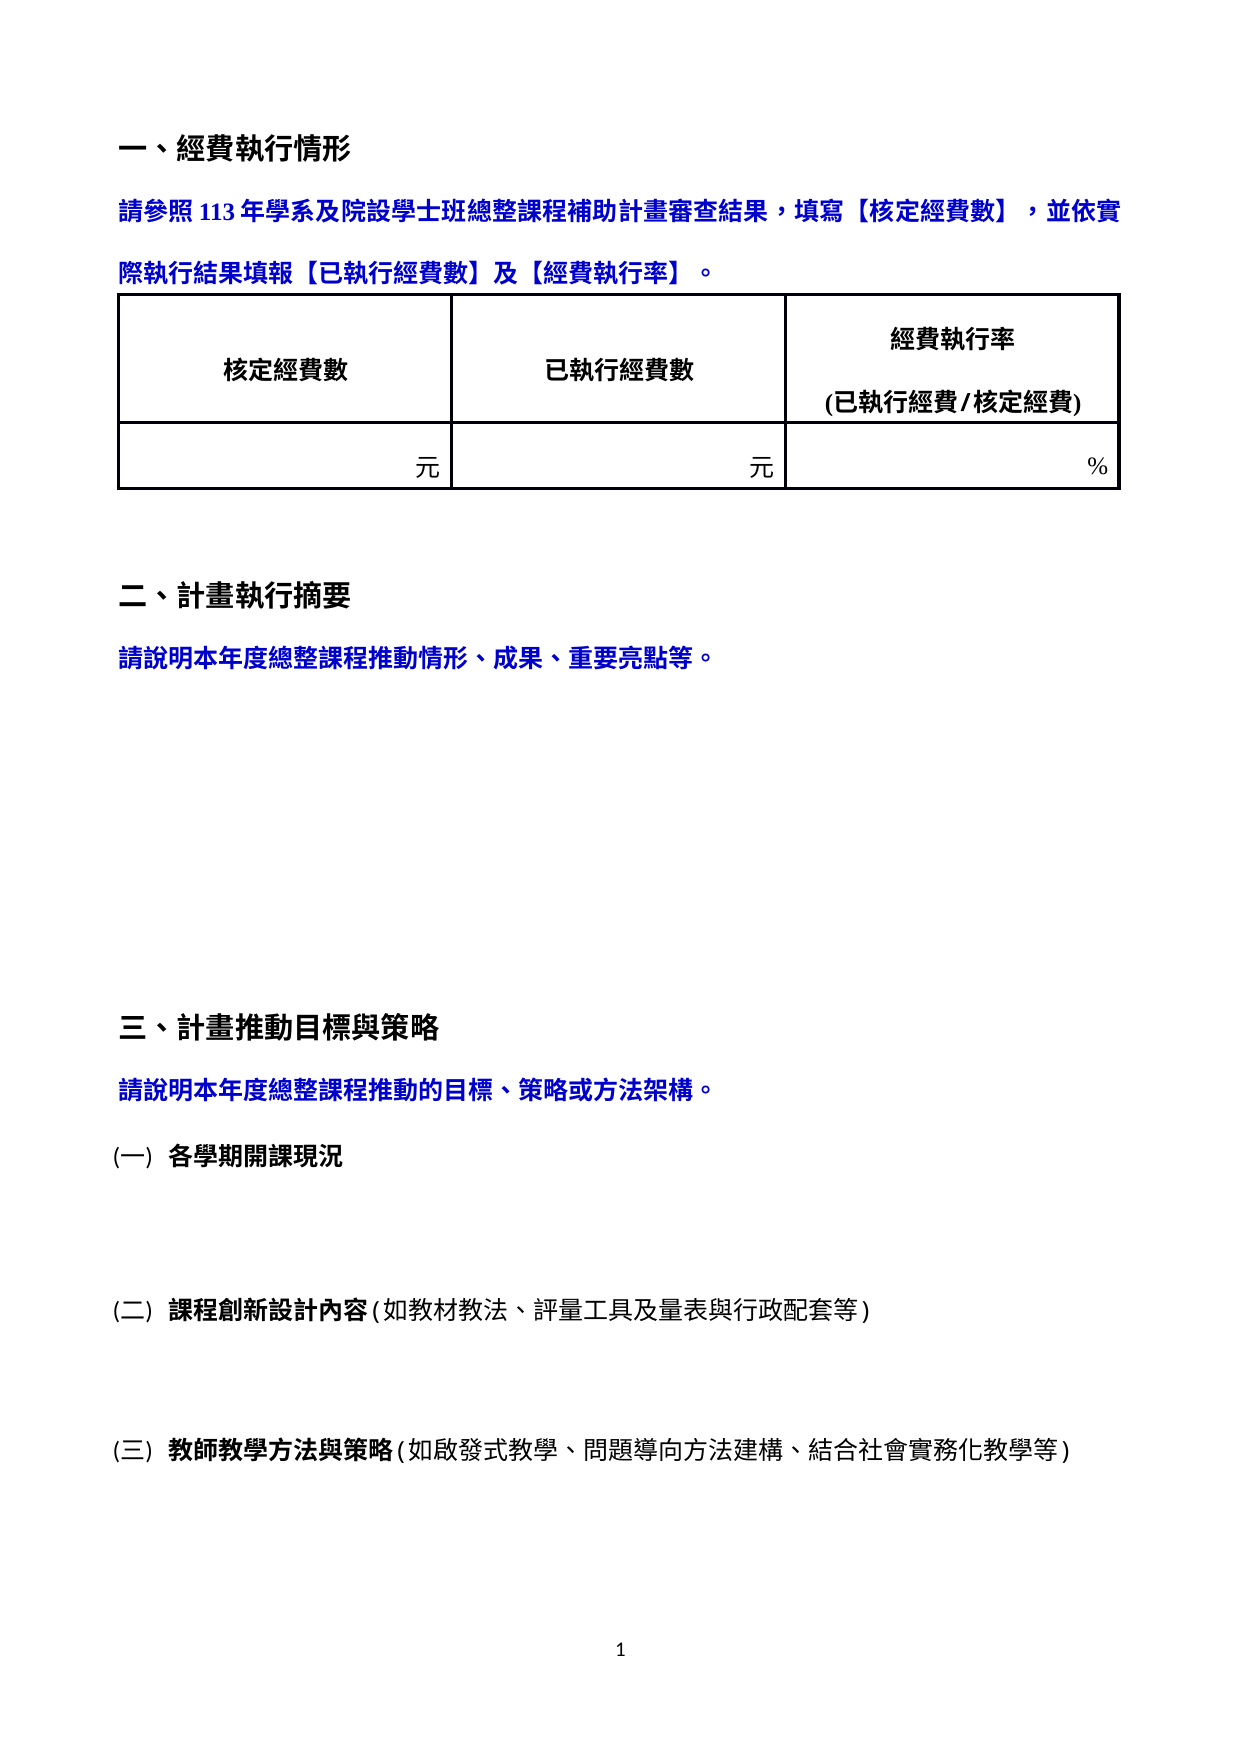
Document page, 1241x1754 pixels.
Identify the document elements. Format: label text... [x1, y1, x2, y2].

table_cell 元 [120, 424, 450, 487]
table_cell 元 [453, 424, 784, 487]
table_header 已執行經費數 [453, 296, 784, 421]
text 請參照113年學系及院設學士班總整課程補助計畫審查結果，填寫【核定經費數】，並依實際執行結果填報【已執行經費數】及【經費執行率】。 [118, 168, 1122, 293]
list 課程創新設計內容(如教材教法、評量工具及量表與行政配套等) [112, 1267, 1122, 1329]
text 請說明本年度總整課程推動的目標、策略或方法架構。 [118, 1047, 1122, 1109]
subtitle 二、計畫執行摘要 [118, 552, 1122, 615]
list 教師教學方法與策略(如啟發式教學、問題導向方法建構、結合社會實務化教學等) [112, 1407, 1122, 1469]
subtitle 三、計畫推動目標與策略 [118, 984, 1122, 1047]
list 各學期開課現況 [112, 1113, 1122, 1176]
text 請說明本年度總整課程推動情形、成果、重要亮點等。 [118, 615, 1122, 677]
table_header 核定經費數 [120, 296, 450, 421]
text 一、經費執行情形 [118, 105, 1122, 168]
table_header 經費執行率 (已執行經費/核定經費) [787, 296, 1117, 421]
table_cell % [787, 424, 1117, 487]
